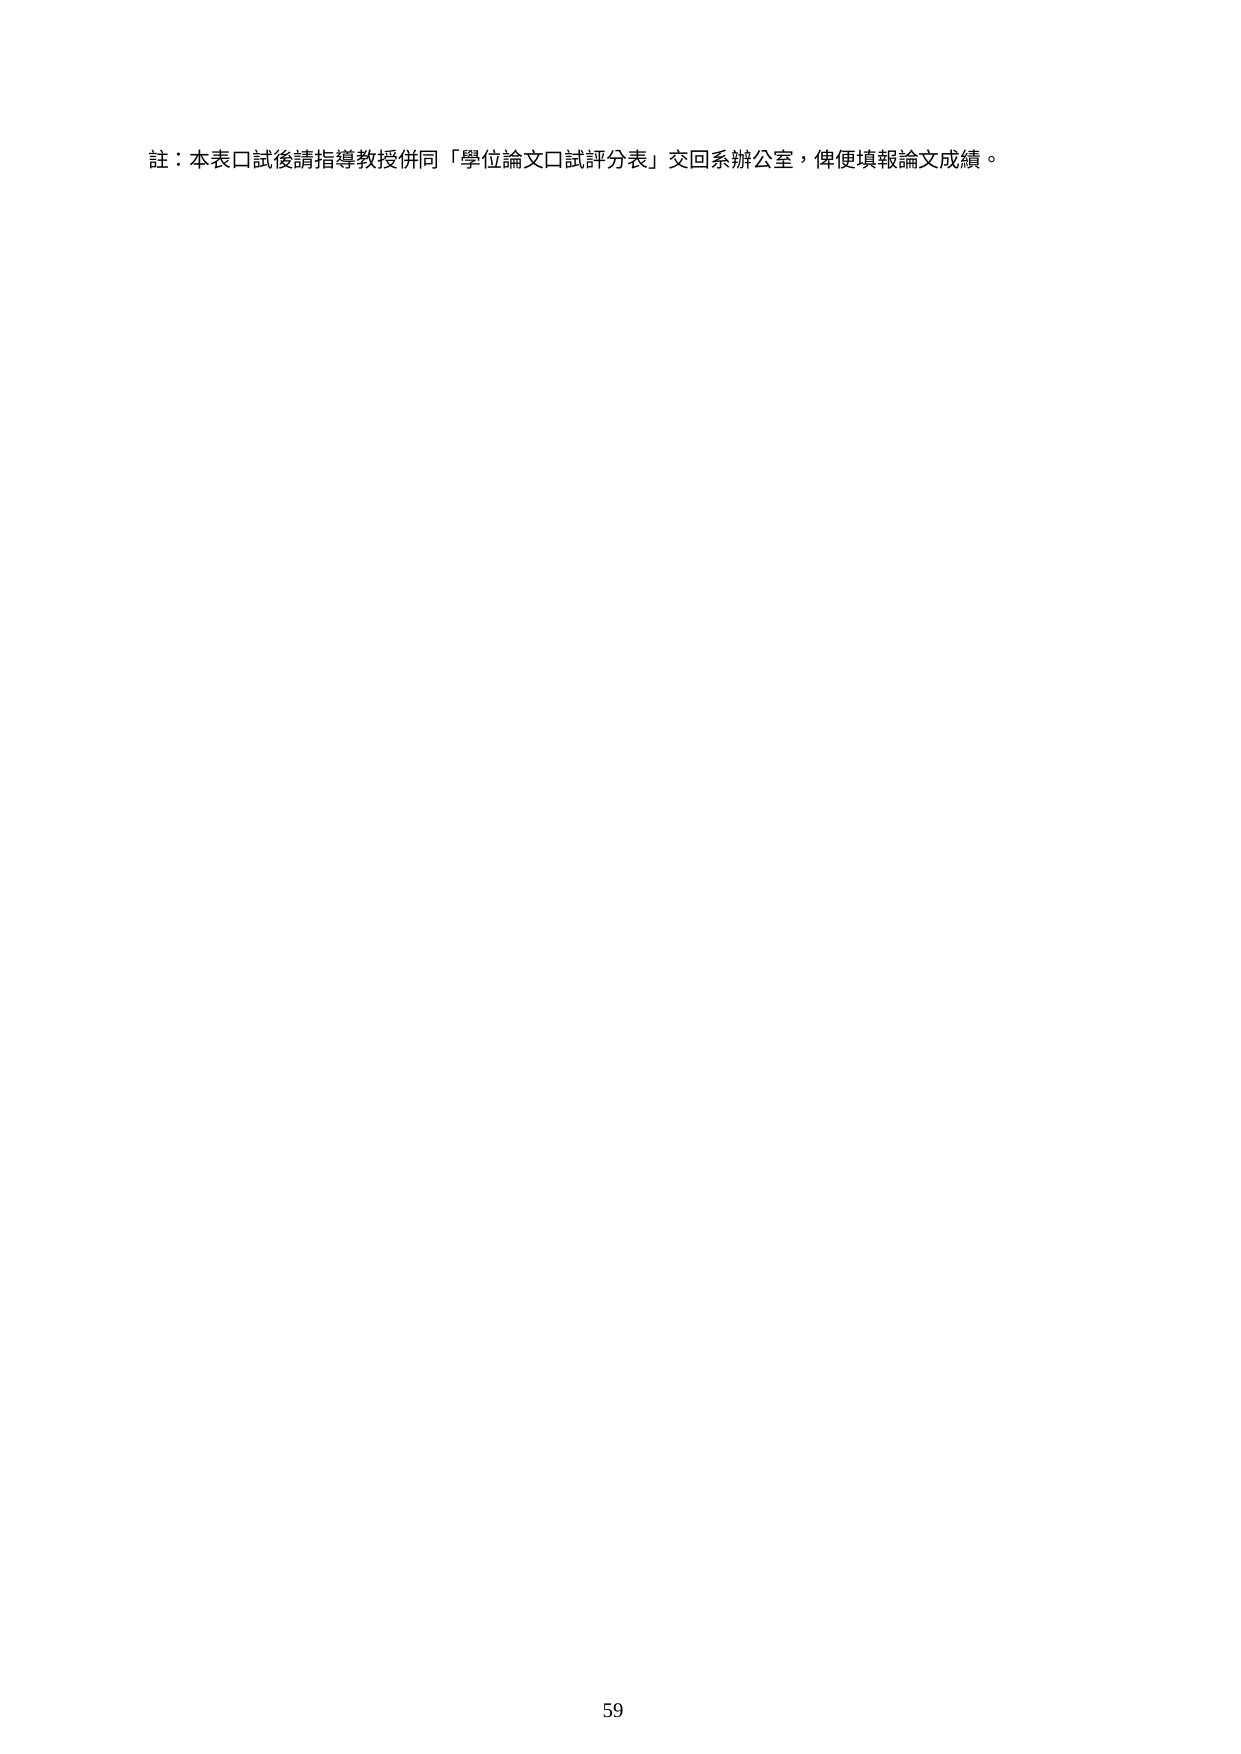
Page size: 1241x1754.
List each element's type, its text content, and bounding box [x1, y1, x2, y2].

text 註：本表口試後請指導教授併同「學位論文口試評分表」交回系辦公室，俾便填報論文成績。 [103, 117, 1122, 179]
